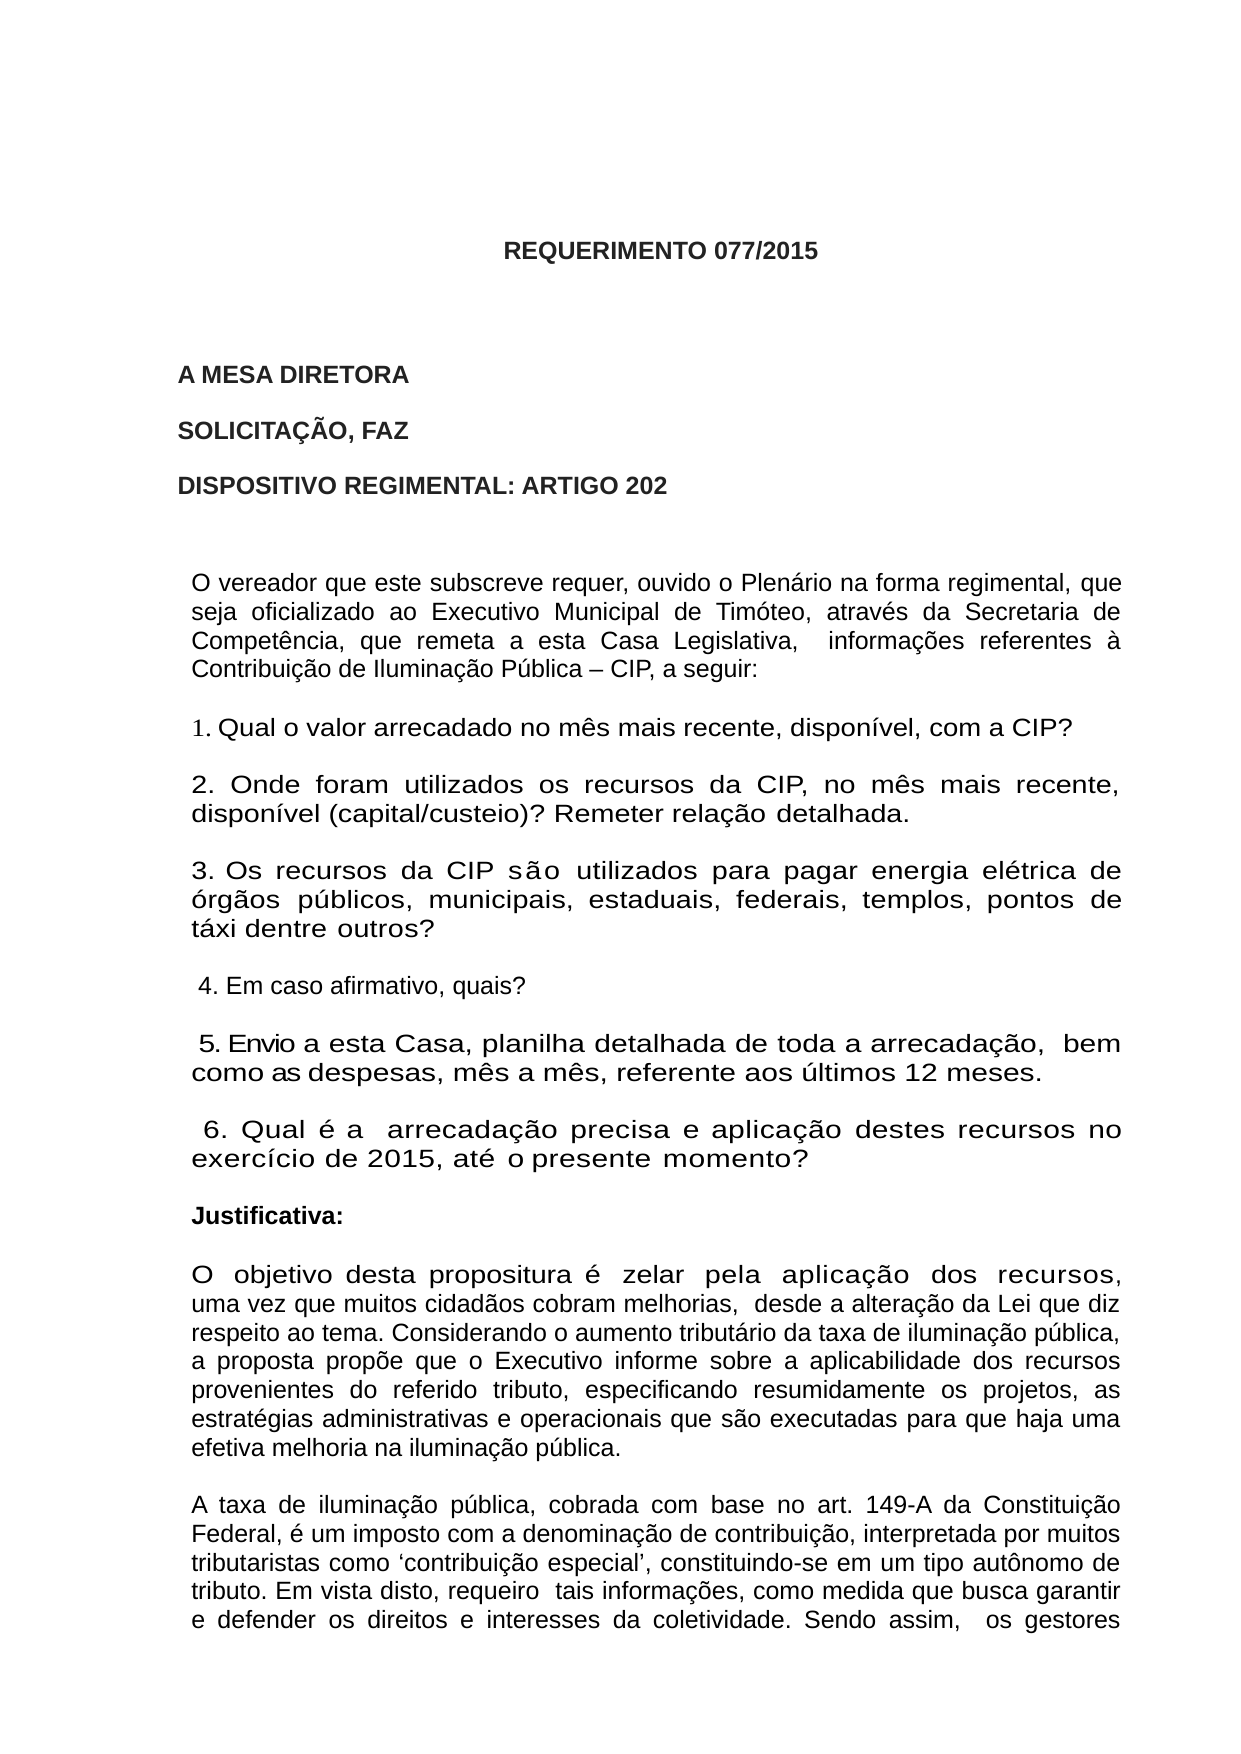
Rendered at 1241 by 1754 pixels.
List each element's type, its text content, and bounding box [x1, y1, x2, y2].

list 3. Os recursos da CIP são utilizados para pagar energia elétrica de órgãos públicos, municipais, estaduais, federais, templos, pontos de táxi dentre outros? [191, 856, 1122, 943]
text A MESA DIRETORA [177, 360, 1144, 389]
list 6. Qual é a arrecadação precisa e aplicação destes recursos no exercício de 2015, até o presente momento? [191, 1115, 1122, 1173]
text SOLICITAÇÃO, FAZ [177, 416, 1144, 444]
list 2. Onde foram utilizados os recursos da CIP, no mês mais recente, disponível (capital/custeio)? Remeter relação detalhada. [191, 770, 1122, 828]
list 4. Em caso afirmativo, quais? [191, 971, 1122, 1000]
text Justificativa: [191, 1201, 1122, 1230]
text REQUERIMENTO 077/2015 [177, 236, 1144, 265]
list 5. Envio a esta Casa, planilha detalhada de toda a arrecadação, bem como as despesas, mês a mês, referente aos últimos 12 meses. [191, 1029, 1122, 1086]
text A taxa de iluminação pública, cobrada com base no art. 149-A da Constituição Federal, é um imposto com a denominação de contribuição, interpretada por muitos tributaristas como ‘contribuição especial’, constituindo-se em um tipo autônomo de tributo. Em vista disto, requeiro tais informações, como medida que busca garantir e defender os direitos e interesses da coletividade. Sendo assim, os gestores [191, 1490, 1122, 1634]
text O vereador que este subscreve requer, ouvido o Plenário na forma regimental, que seja oficializado ao Executivo Municipal de Timóteo, através da Secretaria de Competência, que remeta a esta Casa Legislativa, informações referentes à Contribuição de Iluminação Pública – CIP, a seguir: [191, 568, 1122, 683]
list Qual o valor arrecadado no mês mais recente, disponível, com a CIP? [191, 712, 1122, 741]
text O objetivo desta propositura é zelar pela aplicação dos recursos, uma vez que muitos cidadãos cobram melhorias, desde a alteração da Lei que diz respeito ao tema. Considerando o aumento tributário da taxa de iluminação pública, a proposta propõe que o Executivo informe sobre a aplicabilidade dos recursos provenientes do referido tributo, especificando resumidamente os projetos, as estratégias administrativas e operacionais que são executadas para que haja uma efetiva melhoria na iluminação pública. [191, 1260, 1122, 1461]
text DISPOSITIVO REGIMENTAL: ARTIGO 202 [177, 471, 1144, 500]
